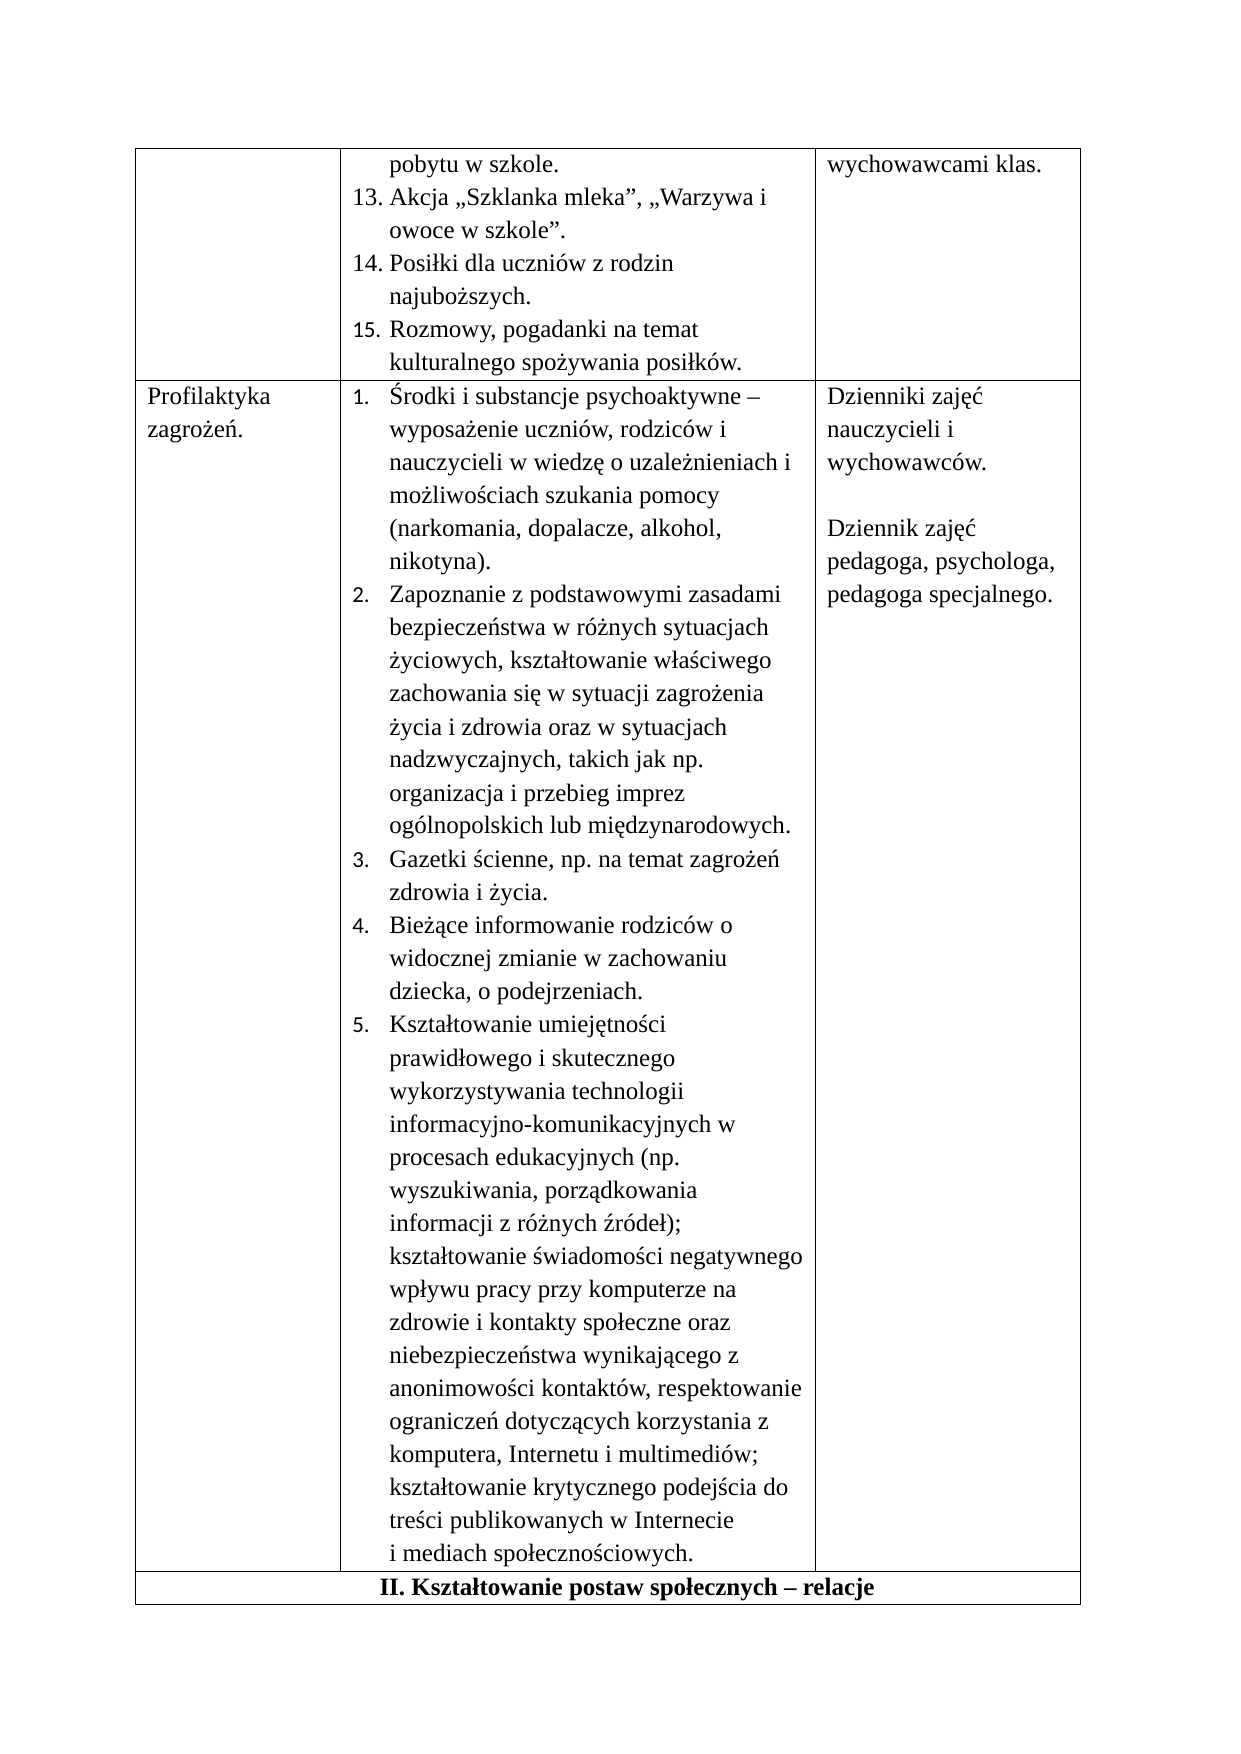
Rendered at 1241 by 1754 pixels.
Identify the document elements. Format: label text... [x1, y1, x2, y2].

table_cell wychowawcami klas. [816, 149, 1080, 380]
table_cell Środki i substancje psychoaktywne – wyposażenie uczniów, rodziców i nauczycieli w wiedzę o uzależnieniach i możliwościach szukania pomocy (narkomania, dopalacze, alkohol, nikotyna). Zapoznanie z podstawowymi zasadami bezpieczeństwa w różnych sytuacjach życiowych, kształtowanie właściwego zachowania się w sytuacji zagrożenia życia i zdrowia oraz w sytuacjach nadzwyczajnych, takich jak np. organizacja i przebieg imprez ogólnopolskich lub międzynarodowych. Gazetki ścienne, np. na temat zagrożeń zdrowia i życia. Bieżące informowanie rodziców o widocznej zmianie w zachowaniu dziecka, o podejrzeniach. Kształtowanie umiejętności prawidłowego i skutecznego wykorzystywania technologii informacyjno-komunikacyjnych w procesach edukacyjnych (np. wyszukiwania, porządkowania informacji z różnych źródeł); kształtowanie świadomości negatywnego wpływu pracy przy komputerze na zdrowie i kontakty społeczne oraz niebezpieczeństwa wynikającego z anonimowości kontaktów, respektowanie ograniczeń dotyczących korzystania z komputera, Internetu i multimediów; kształtowanie krytycznego podejścia do treści publikowanych w Internecie i mediach społecznościowych. [341, 381, 815, 1571]
table_cell Profilaktyka zagrożeń. [136, 381, 340, 1571]
table_cell II. Kształtowanie postaw społecznych – relacje [136, 1572, 1080, 1604]
table_cell Dzienniki zajęć nauczycieli i wychowawców. Dziennik zajęć pedagoga, psychologa, pedagoga specjalnego. [816, 381, 1080, 1571]
table_cell [136, 149, 340, 380]
table_cell Instruktaże dotyczące prawidłowego odżywiania się i prawidłowej higieny. Pogadanki w gabinecie pielęgniarki i na spotkaniach z rodzicami. Spotkania z dietetykiem. Program profilaktyki próchnicy. Gazetki na korytarzach szkolnych i w klasach na temat zasad zdrowego stylu życia. Konkursy plastyczne. Okresowe kontrole czystości – za zgodą rodziców. Kształtowanie nawyku mycia rąk przed posiłkami i po pobycie w toalecie. Realizacja działań promujących zdrowie. Akcje propagujące spożywanie zdrowej żywności, owoców, warzyw i soków. Rozeznanie, czy uczniowie zjadają drugie śniadanie. Realizacja zadania – zapewnienie jednego gorącego posiłku w szkole w ciągu dnia i stworzenie uczniom możliwości jego spożycia w czasie pobytu w szkole. Akcja „Szklanka mleka”, „Warzywa i owoce w szkole”. Posiłki dla uczniów z rodzin najuboższych. Rozmowy, pogadanki na temat kulturalnego spożywania posiłków. [341, 149, 815, 380]
